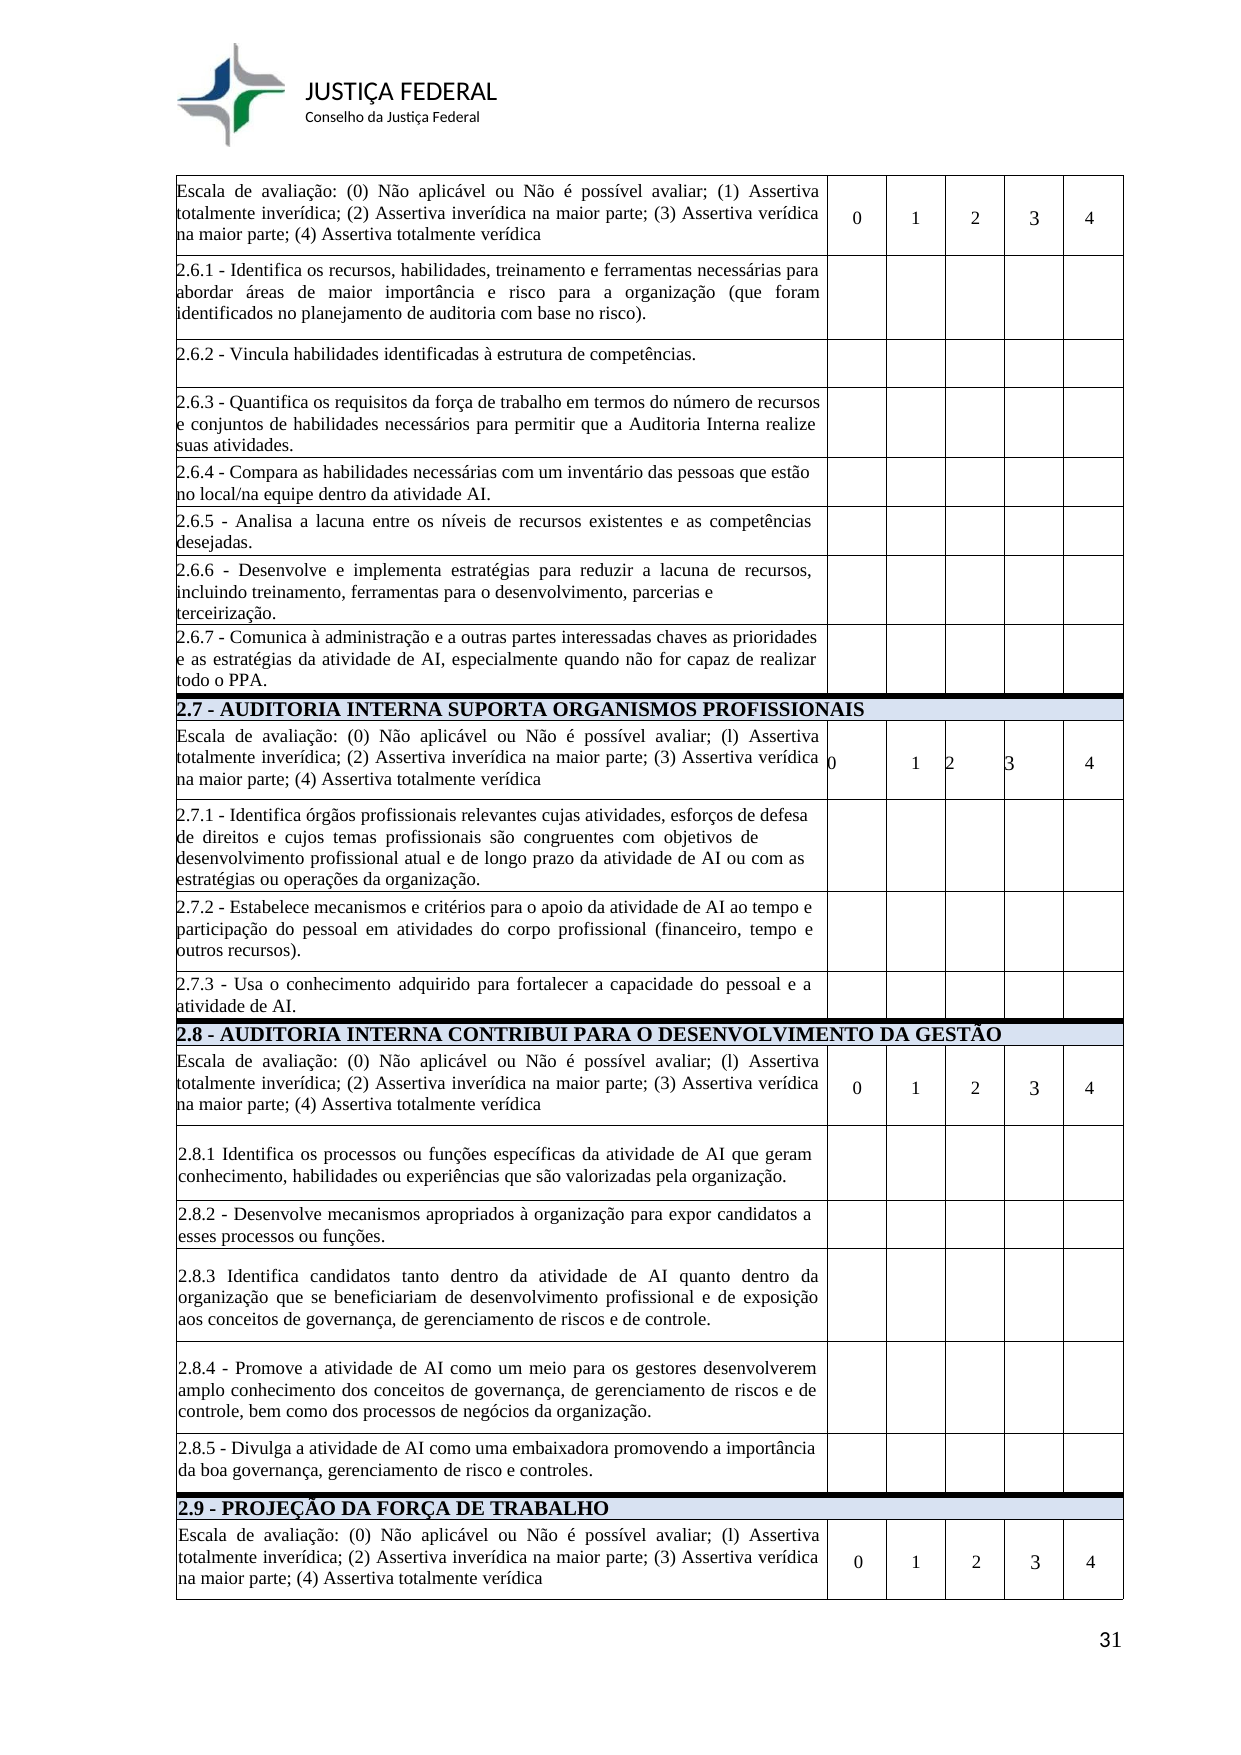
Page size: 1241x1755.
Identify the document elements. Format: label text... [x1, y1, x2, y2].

table_cell 2 [946, 1520, 1004, 1598]
table_cell [1005, 340, 1063, 387]
table_cell [828, 800, 886, 891]
table_cell [828, 1342, 886, 1432]
table_cell [946, 1126, 1004, 1200]
table_cell [1005, 507, 1063, 554]
table_cell [1064, 340, 1123, 387]
table_cell [1005, 388, 1063, 457]
table_cell [1064, 1249, 1123, 1341]
table_cell [828, 1126, 886, 1200]
table_header 2 [946, 176, 1004, 254]
table_cell 2.7.2 - Estabelece mecanismos e critérios para o apoio da atividade de AI ao tempo e participação do pessoal em atividades do corpo profissional (financeiro, tempo e outros recursos). [177, 892, 827, 971]
table_cell 2.8.1 Identifica os processos ou funções específicas da atividade de AI que geram conhecimento, habilidades ou experiências que são valorizadas pela organização. [177, 1126, 827, 1200]
table_cell [828, 556, 886, 624]
table_cell [828, 458, 886, 506]
table_cell 2.7 - AUDITORIA INTERNA SUPORTA ORGANISMOS PROFISSIONAIS [177, 699, 1123, 720]
table_cell [887, 256, 945, 339]
table_cell [1064, 556, 1123, 624]
table_cell 2.8.3 Identifica candidatos tanto dentro da atividade de AI quanto dentro da organização que se beneficiariam de desenvolvimento profissional e de exposição aos conceitos de governança, de gerenciamento de riscos e de controle. [177, 1249, 827, 1341]
table_cell [1005, 1249, 1063, 1341]
table_cell [1005, 256, 1063, 339]
table_cell 2.6.1 - Identifica os recursos, habilidades, treinamento e ferramentas necessárias para abordar áreas de maior importância e risco para a organização (que foram identificados no planejamento de auditoria com base no risco). [177, 256, 827, 339]
table_cell [946, 340, 1004, 387]
table_cell 1 [887, 721, 945, 799]
table_cell [887, 458, 945, 506]
table_cell [887, 388, 945, 457]
table_cell 2.8.5 - Divulga a atividade de AI como uma embaixadora promovendo a importância da boa governança, gerenciamento de risco e controles. [177, 1434, 827, 1492]
table_cell [828, 1249, 886, 1341]
table_cell 3 [1005, 721, 1063, 799]
table_cell 2.6.7 - Comunica à administração e a outras partes interessadas chaves as prioridades e as estratégias da atividade de AI, especialmente quando não for capaz de realizar todo o PPA. [177, 625, 827, 693]
table_cell 2.8.2 - Desenvolve mecanismos apropriados à organização para expor candidatos a esses processos ou funções. [177, 1201, 827, 1248]
table_cell [1064, 625, 1123, 693]
table_cell [1005, 1126, 1063, 1200]
table_cell [1064, 800, 1123, 891]
table_cell 3 [1005, 1046, 1063, 1124]
table_cell [887, 800, 945, 891]
table_cell 0 [828, 721, 886, 799]
table_cell [1005, 800, 1063, 891]
table_cell 0 [828, 1520, 886, 1598]
table_cell [1064, 972, 1123, 1018]
table_cell [828, 625, 886, 693]
table_cell [946, 1201, 1004, 1248]
table_cell [828, 892, 886, 971]
table_cell [1005, 625, 1063, 693]
table_cell [887, 1249, 945, 1341]
table_cell [887, 892, 945, 971]
table_cell [1005, 458, 1063, 506]
table_cell [946, 556, 1004, 624]
table_cell 4 [1064, 721, 1123, 799]
table_cell 2.6.4 - Compara as habilidades necessárias com um inventário das pessoas que estão no local/na equipe dentro da atividade AI. [177, 458, 827, 506]
table_cell [946, 1434, 1004, 1492]
table_cell [946, 800, 1004, 891]
table_cell [946, 256, 1004, 339]
table_cell [1005, 1434, 1063, 1492]
table_cell 4 [1064, 1046, 1123, 1124]
table_cell [887, 507, 945, 554]
table_cell [828, 388, 886, 457]
table_cell [1064, 892, 1123, 971]
table_cell 2.8.4 - Promove a atividade de AI como um meio para os gestores desenvolverem amplo conhecimento dos conceitos de governança, de gerenciamento de riscos e de controle, bem como dos processos de negócios da organização. [177, 1342, 827, 1432]
table_cell [1005, 1201, 1063, 1248]
table_cell 2.7.1 - Identifica órgãos profissionais relevantes cujas atividades, esforços de defesa de direitos e cujos temas profissionais são congruentes com objetivos de desenvolvimento profissional atual e de longo prazo da atividade de AI ou com as estratégias ou operações da organização. [177, 800, 827, 891]
table_cell 2 [946, 1046, 1004, 1124]
table_cell [1064, 1201, 1123, 1248]
table_cell [1005, 892, 1063, 971]
table_cell [1064, 256, 1123, 339]
table_cell [887, 625, 945, 693]
table_cell [946, 625, 1004, 693]
table_cell Escala de avaliação: (0) Não aplicável ou Não é possível avaliar; (l) Assertiva totalmente inverídica; (2) Assertiva inverídica na maior parte; (3) Assertiva verídica na maior parte; (4) Assertiva totalmente verídica [177, 721, 827, 799]
table_header Escala de avaliação: (0) Não aplicável ou Não é possível avaliar; (1) Assertiva totalmente inverídica; (2) Assertiva inverídica na maior parte; (3) Assertiva verídica na maior parte; (4) Assertiva totalmente verídica [177, 176, 827, 254]
table_cell [887, 972, 945, 1018]
table_cell [887, 1126, 945, 1200]
table_cell [828, 1434, 886, 1492]
table_cell [828, 256, 886, 339]
table_header 0 [828, 176, 886, 254]
table_cell [828, 1201, 886, 1248]
table_cell [946, 507, 1004, 554]
table_cell [887, 1201, 945, 1248]
table_cell 1 [887, 1520, 945, 1598]
table_cell [946, 972, 1004, 1018]
table_cell [946, 1342, 1004, 1432]
table_cell [887, 556, 945, 624]
table_cell Escala de avaliação: (0) Não aplicável ou Não é possível avaliar; (l) Assertiva totalmente inverídica; (2) Assertiva inverídica na maior parte; (3) Assertiva verídica na maior parte; (4) Assertiva totalmente verídica [177, 1520, 827, 1598]
table_cell [887, 340, 945, 387]
table_cell 4 [1064, 1520, 1123, 1598]
table_cell [1064, 388, 1123, 457]
table_cell 2.7.3 - Usa o conhecimento adquirido para fortalecer a capacidade do pessoal e a atividade de AI. [177, 972, 827, 1018]
table_cell [1005, 972, 1063, 1018]
table_cell [1005, 1342, 1063, 1432]
table_cell [1064, 458, 1123, 506]
table_cell 3 [1005, 1520, 1063, 1598]
table_cell [1064, 1342, 1123, 1432]
table_cell [1064, 507, 1123, 554]
table_cell [887, 1434, 945, 1492]
table_cell [1064, 1126, 1123, 1200]
table_cell [946, 1249, 1004, 1341]
table_cell 2 [946, 721, 1004, 799]
table_cell [828, 340, 886, 387]
table_cell 2.6.5 - Analisa a lacuna entre os níveis de recursos existentes e as competências desejadas. [177, 507, 827, 554]
table_cell 2.6.6 - Desenvolve e implementa estratégias para reduzir a lacuna de recursos, incluindo treinamento, ferramentas para o desenvolvimento, parcerias e terceirização. [177, 556, 827, 624]
table_header 1 [887, 176, 945, 254]
table_cell 2.8 - AUDITORIA INTERNA CONTRIBUI PARA O DESENVOLVIMENTO DA GESTÃO [177, 1024, 1123, 1045]
table_cell [887, 1342, 945, 1432]
table_cell 2.6.2 - Vincula habilidades identificadas à estrutura de competências. [177, 340, 827, 387]
table_header 3 [1005, 176, 1063, 254]
table_cell [1064, 1434, 1123, 1492]
table_cell 0 [828, 1046, 886, 1124]
table_cell 2.9 - PROJEÇÃO DA FORÇA DE TRABALHO [177, 1498, 1123, 1519]
table_cell [946, 892, 1004, 971]
table_cell 1 [887, 1046, 945, 1124]
table_cell [946, 458, 1004, 506]
table_cell [946, 388, 1004, 457]
table_cell [828, 972, 886, 1018]
table_cell Escala de avaliação: (0) Não aplicável ou Não é possível avaliar; (l) Assertiva totalmente inverídica; (2) Assertiva inverídica na maior parte; (3) Assertiva verídica na maior parte; (4) Assertiva totalmente verídica [177, 1046, 827, 1124]
table_cell [1005, 556, 1063, 624]
table_header 4 [1064, 176, 1123, 254]
table_cell 2.6.3 - Quantifica os requisitos da força de trabalho em termos do número de recursos e conjuntos de habilidades necessários para permitir que a Auditoria Interna realize suas atividades. [177, 388, 827, 457]
table_cell [828, 507, 886, 554]
